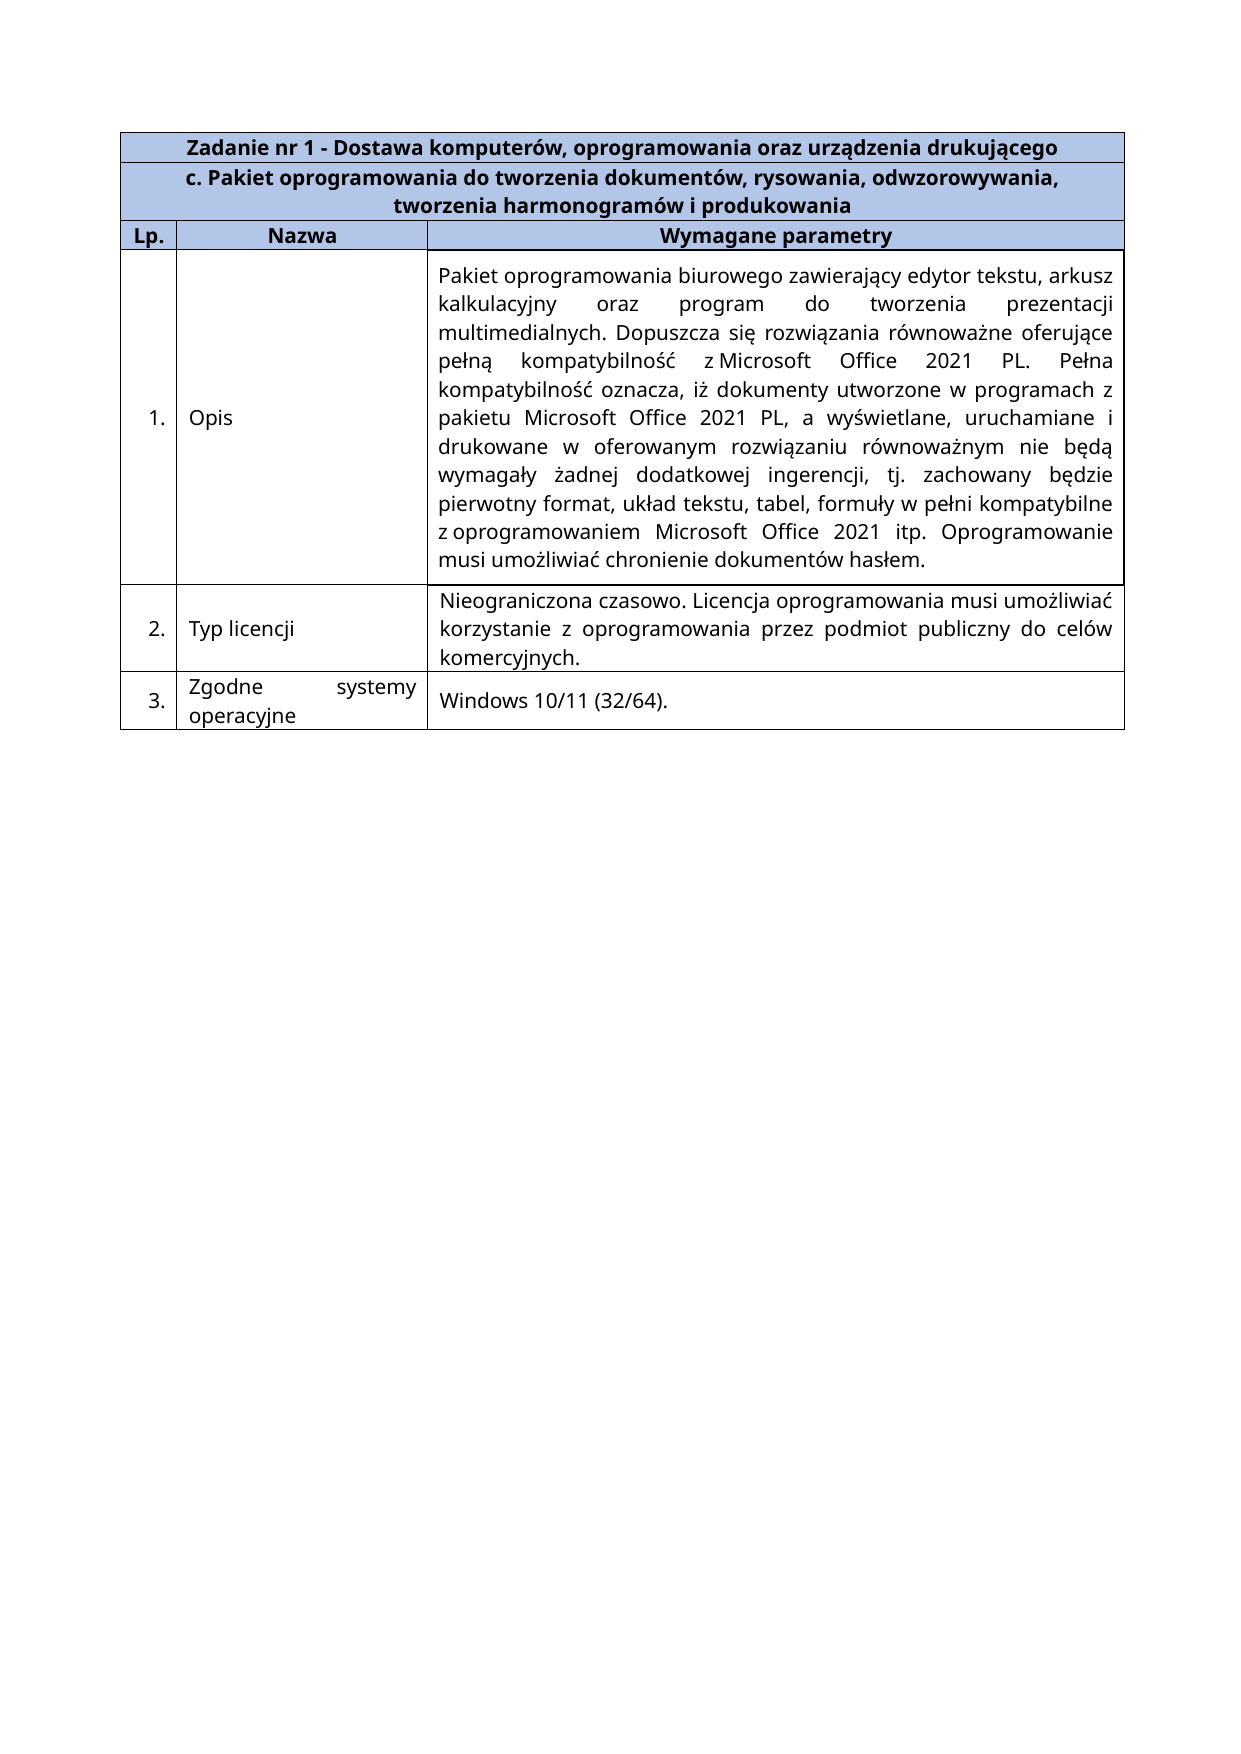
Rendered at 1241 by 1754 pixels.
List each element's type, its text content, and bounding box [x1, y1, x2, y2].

table_cell Windows 10/11 (32/64). [428, 672, 1124, 729]
table_cell Opis [177, 250, 427, 584]
table_cell Typ licencji [177, 585, 427, 671]
table_cell 3. [121, 672, 176, 729]
table_cell Wymagane parametry [428, 221, 1124, 249]
table_cell 1. [121, 250, 176, 584]
table_cell Lp. [121, 221, 176, 249]
table_cell Zgodne systemy operacyjne [177, 672, 427, 729]
table_cell 2. [121, 585, 176, 671]
table_cell Pakiet oprogramowania biurowego zawierający edytor tekstu, arkusz kalkulacyjny oraz program do tworzenia prezentacji multimedialnych. Dopuszcza się rozwiązania równoważne oferujące pełną kompatybilność z Microsoft Office 2021 PL. Pełna kompatybilność oznacza, iż dokumenty utworzone w programach z pakietu Microsoft Office 2021 PL, a wyświetlane, uruchamiane i drukowane w oferowanym rozwiązaniu równoważnym nie będą wymagały żadnej dodatkowej ingerencji, tj. zachowany będzie pierwotny format, układ tekstu, tabel, formuły w pełni kompatybilne z oprogramowaniem Microsoft Office 2021 itp. Oprogramowanie musi umożliwiać chronienie dokumentów hasłem. [428, 251, 1123, 584]
table_cell c. Pakiet oprogramowania do tworzenia dokumentów, rysowania, odwzorowywania, tworzenia harmonogramów i produkowania [121, 163, 1124, 220]
table_header Zadanie nr 1 - Dostawa komputerów, oprogramowania oraz urządzenia drukującego [121, 133, 1124, 162]
table_cell Nazwa [177, 221, 427, 249]
table_cell Nieograniczona czasowo. Licencja oprogramowania musi umożliwiać korzystanie z oprogramowania przez podmiot publiczny do celów komercyjnych. [428, 586, 1124, 671]
